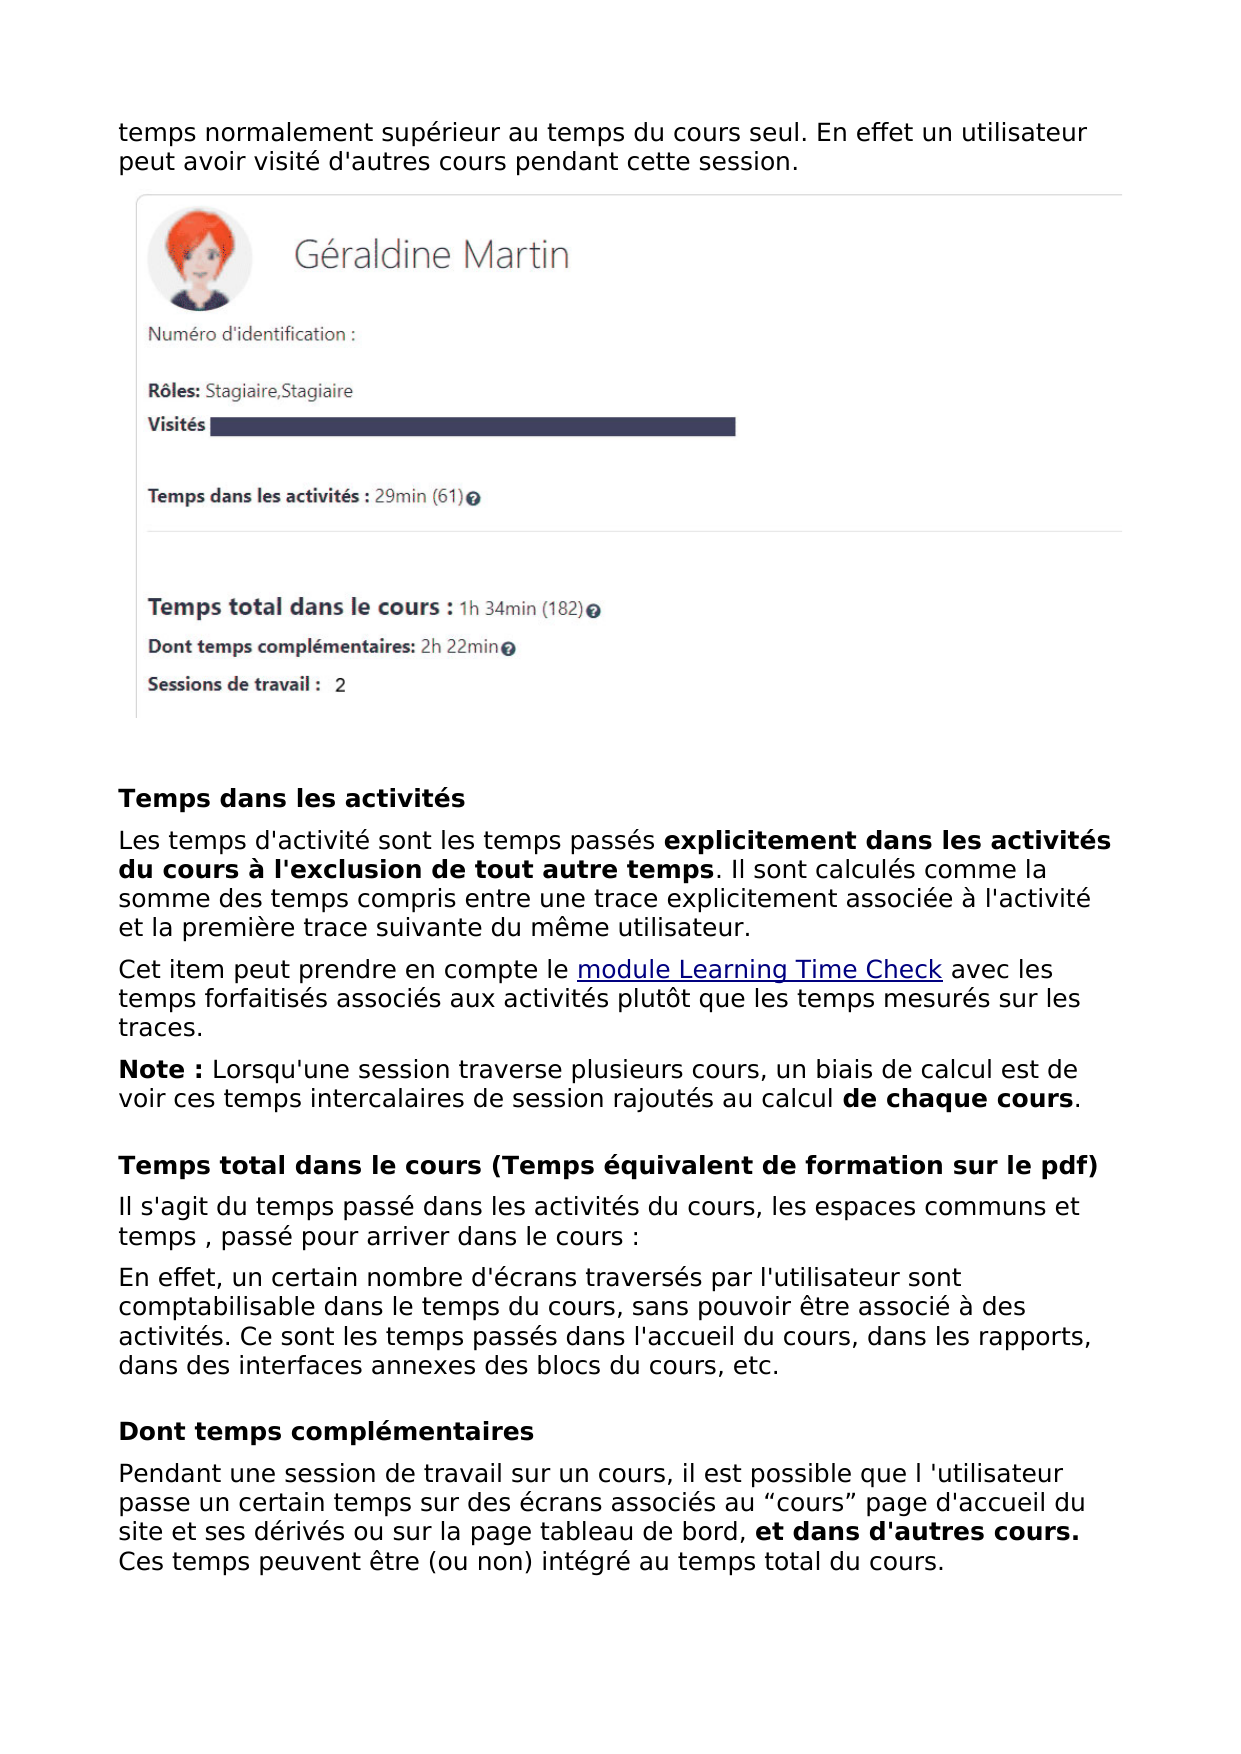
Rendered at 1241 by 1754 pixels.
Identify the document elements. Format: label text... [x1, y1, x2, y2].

subtitle Temps total dans le cours (Temps équivalent de formation sur le pdf) [118, 1151, 1122, 1180]
text temps normalement supérieur au temps du cours seul. En effet un utilisateur peut avoir visité d'autres cours pendant cette session. [118, 118, 1122, 176]
text Il s'agit du temps passé dans les activités du cours, les espaces communs et temps , passé pour arriver dans le cours : [118, 1193, 1122, 1251]
text En effet, un certain nombre d'écrans traversés par l'utilisateur sont comptabilisable dans le temps du cours, sans pouvoir être associé à des activités. Ce sont les temps passés dans l'accueil du cours, dans les rapports, dans des interfaces annexes des blocs du cours, etc. [118, 1263, 1122, 1380]
subtitle Dont temps complémentaires [118, 1418, 1122, 1447]
text Note : Lorsqu'une session traverse plusieurs cours, un biais de calcul est de voir ces temps intercalaires de session rajoutés au calcul de chaque cours. [118, 1055, 1122, 1113]
picture [118, 188, 1123, 718]
subtitle Temps dans les activités [118, 784, 1122, 813]
text Les temps d'activité sont les temps passés explicitement dans les activités du cours à l'exclusion de tout autre temps. Il sont calculés comme la somme des temps compris entre une trace explicitement associée à l'activité et la première trace suivante du même utilisateur. [118, 826, 1122, 943]
text Cet item peut prendre en compte le module Learning Time Check avec les temps forfaitisés associés aux activités plutôt que les temps mesurés sur les traces. [118, 955, 1122, 1043]
text Pendant une session de travail sur un cours, il est possible que l 'utilisateur passe un certain temps sur des écrans associés au “cours” page d'accueil du site et ses dérivés ou sur la page tableau de bord, et dans d'autres cours. Ces temps peuvent être (ou non) intégré au temps total du cours. [118, 1459, 1122, 1576]
